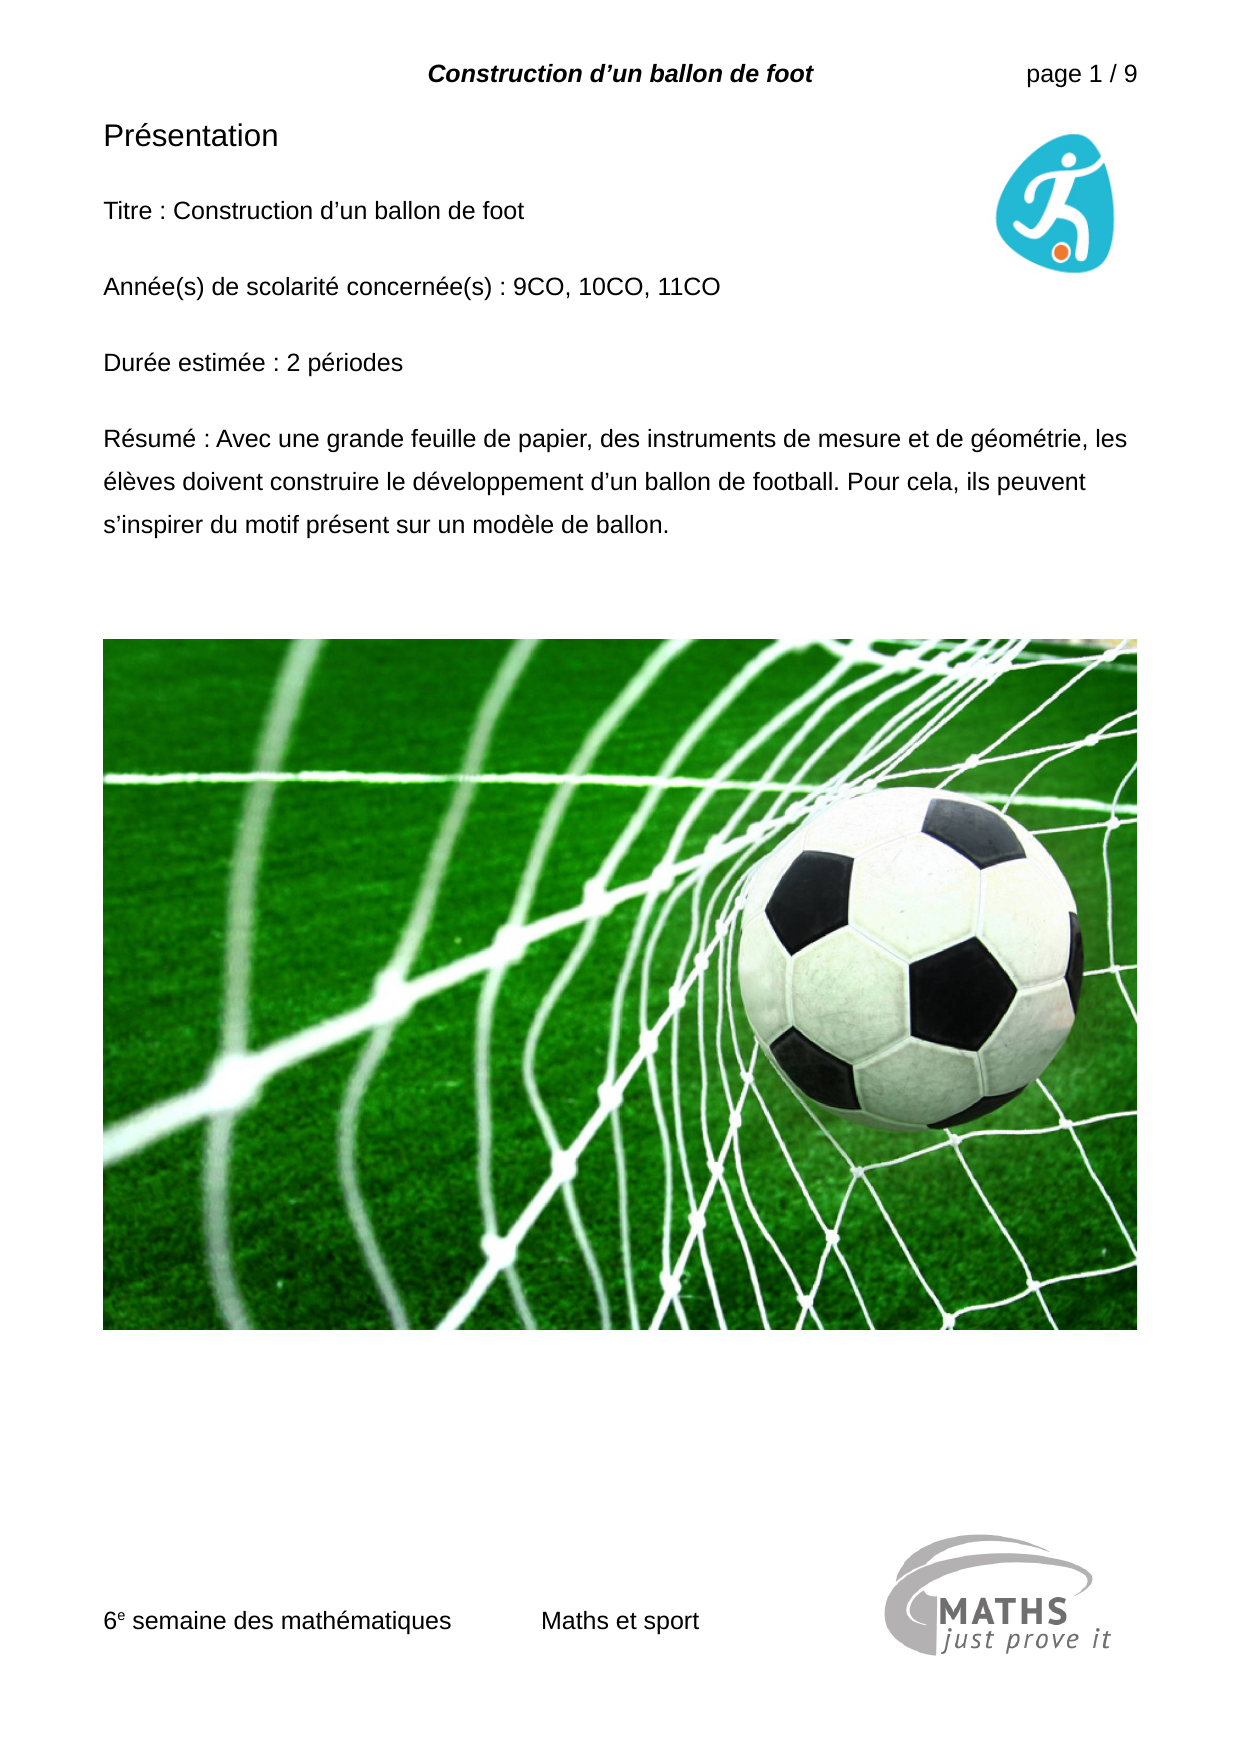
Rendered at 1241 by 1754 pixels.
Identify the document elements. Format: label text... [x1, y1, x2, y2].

picture [972, 129, 1138, 278]
picture [868, 1516, 1138, 1678]
text Durée estimée : 2 périodes [103, 348, 1137, 377]
text Présentation [103, 117, 1137, 152]
picture [103, 639, 1138, 1330]
text Année(s) de scolarité concernée(s) : 9CO, 10CO, 11CO [103, 272, 1137, 301]
text Résumé : Avec une grande feuille de papier, des instruments de mesure et de géométrie, les élèves doivent construire le développement d’un ballon de football. Pour cela, ils peuvent s’inspirer du motif présent sur un modèle de ballon. [103, 424, 1137, 539]
text Titre : Construction d’un ballon de foot [103, 196, 972, 224]
